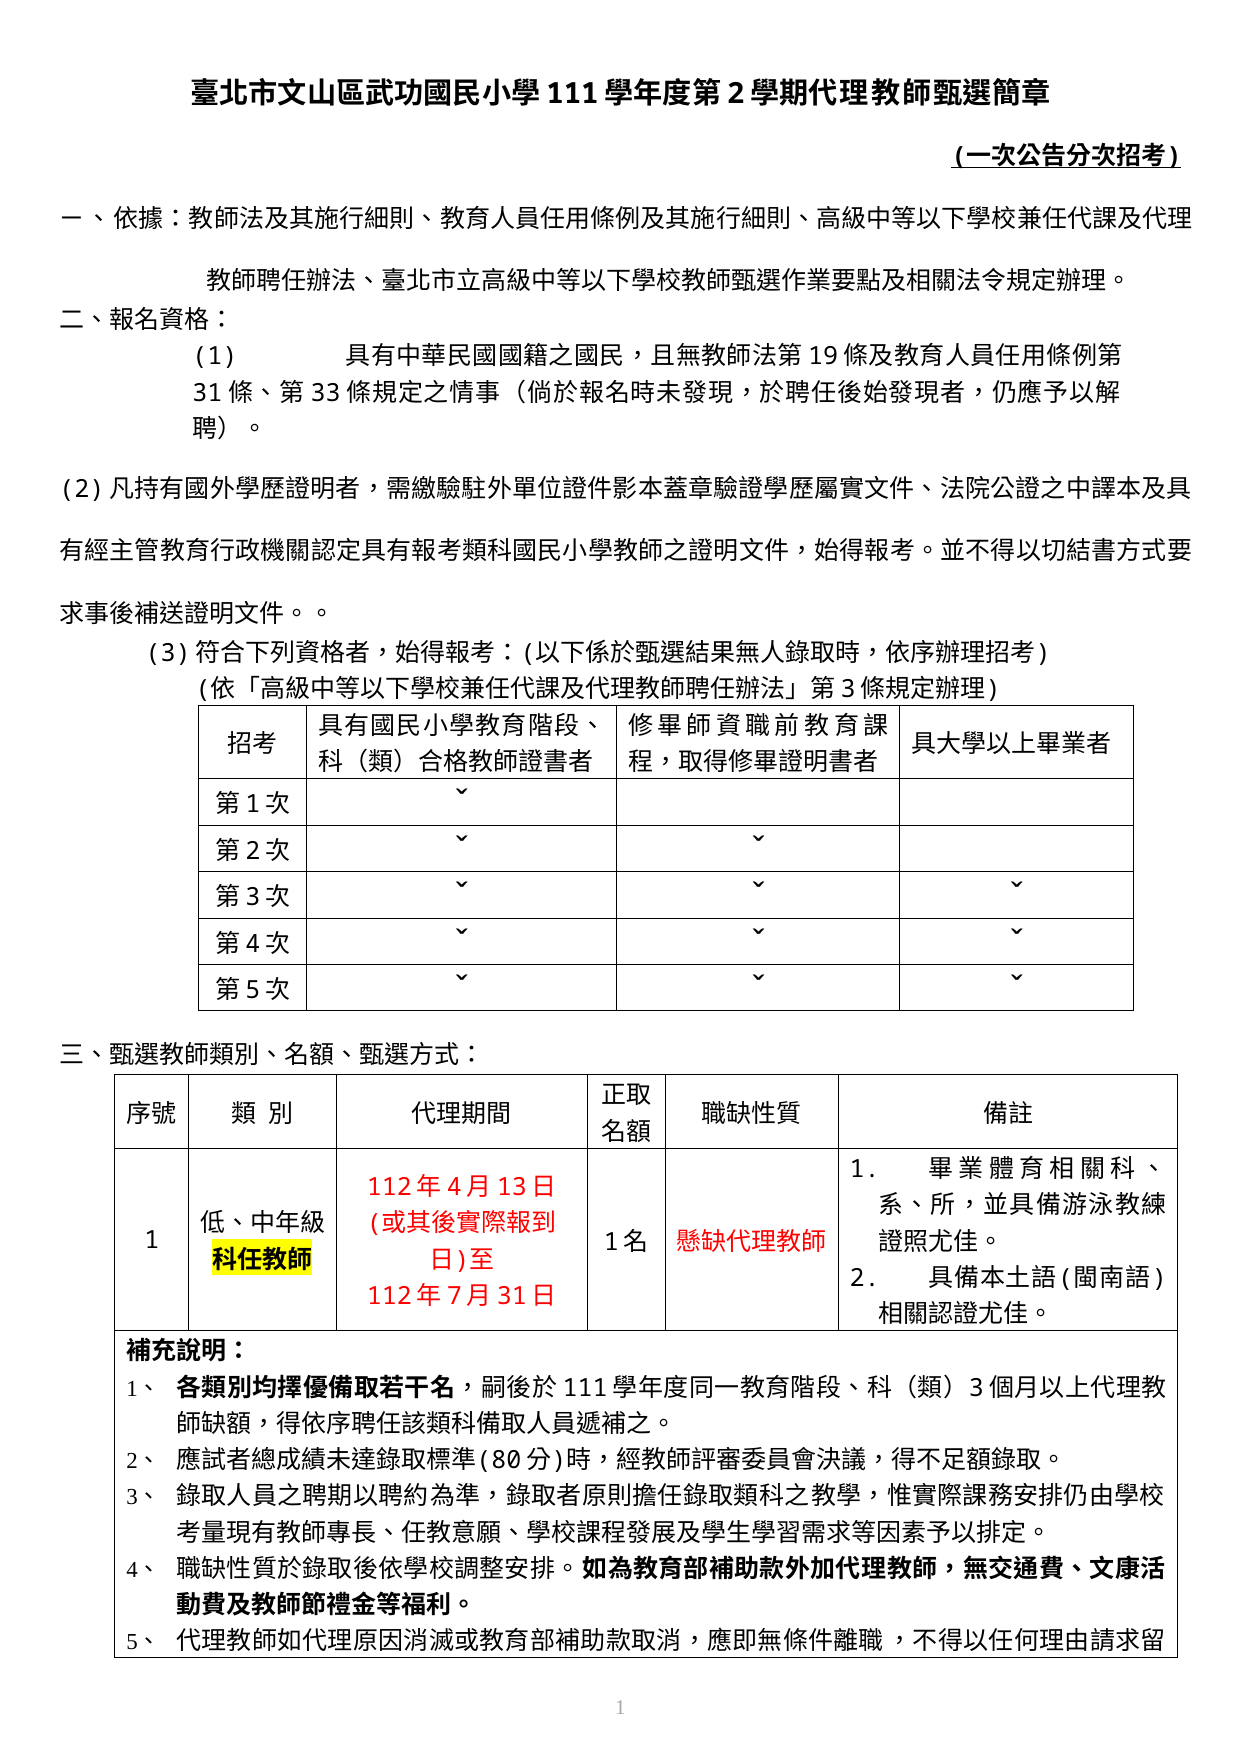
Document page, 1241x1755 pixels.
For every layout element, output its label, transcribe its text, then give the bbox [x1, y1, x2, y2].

table_cell [617, 779, 899, 824]
table_cell ˇ [307, 919, 616, 964]
table_header 正取名額 [588, 1075, 665, 1147]
table_header 類 別 [189, 1075, 336, 1147]
table_cell 112年4月13日(或其後實際報到日)至 112年7月31日 [337, 1149, 587, 1330]
list 凡持有國外學歷證明者，需繳驗駐外單位證件影本蓋章驗證學歷屬實文件、法院公證之中譯本及具有經主管教育行政機關認定具有報考類科國民小學教師之證明文件，始得報考。並不得以切結書方式要求事後補送證明文件。。 [59, 444, 1193, 632]
table_cell ˇ [617, 826, 899, 871]
table_cell ˇ [900, 965, 1133, 1010]
table_cell 第3次 [199, 872, 306, 917]
table_cell 第4次 [199, 919, 306, 964]
table_header 備註 [839, 1075, 1177, 1147]
table_cell 1 [115, 1149, 188, 1330]
table_cell 畢業體育相關科、系、所，並具備游泳教練證照尤佳。 具備本土語(閩南語)相關認證尤佳。 [839, 1149, 1177, 1330]
table_cell ˇ [307, 965, 616, 1010]
table_header 職缺性質 [666, 1075, 838, 1147]
table_cell [900, 779, 1133, 824]
table_cell 懸缺代理教師 [666, 1149, 838, 1330]
list 具有中華民國國籍之國民，且無教師法第19條及教育人員任用條例第31條、第33條規定之情事（倘於報名時未發現，於聘任後始發現者，仍應予以解聘）。 [192, 336, 1122, 444]
table_cell 第5次 [199, 965, 306, 1010]
text 二、報名資格： [59, 299, 1181, 336]
table_cell ˇ [617, 965, 899, 1010]
table_cell ˇ [307, 872, 616, 917]
table_cell ˇ [307, 779, 616, 824]
table_header 招考 [199, 706, 306, 778]
text (一次公告分次招考) [59, 112, 1181, 174]
table_header 代理期間 [337, 1075, 587, 1147]
table_cell [900, 826, 1133, 871]
table_header 修畢師資職前教育課程，取得修畢證明書者 [617, 706, 899, 778]
text 三、甄選教師類別、名額、甄選方式： [59, 1011, 1181, 1074]
table_cell 低、中年級 科任教師 [189, 1149, 336, 1330]
text (依「高級中等以下學校兼任代課及代理教師聘任辦法」第3條規定辦理) [195, 668, 1181, 704]
table_header 具有國民小學教育階段、科（類）合格教師證書者 [307, 706, 616, 778]
table_cell ˇ [307, 826, 616, 871]
table_cell ˇ [617, 872, 899, 917]
table_cell ˇ [617, 919, 899, 964]
table_cell ˇ [900, 872, 1133, 917]
table_cell 1名 [588, 1149, 665, 1330]
text ㄧ、依據：教師法及其施行細則、教育人員任用條例及其施行細則、高級中等以下學校兼任代課及代理教師聘任辦法、臺北市立高級中等以下學校教師甄選作業要點及相關法令規定辦理。 [59, 174, 1193, 299]
text 臺北市文山區武功國民小學111學年度第2學期代理教師甄選簡章 [59, 49, 1181, 112]
table_cell 第2次 [199, 826, 306, 871]
table_header 具大學以上畢業者 [900, 706, 1133, 778]
list 符合下列資格者，始得報考：(以下係於甄選結果無人錄取時，依序辦理招考) [145, 632, 1181, 668]
table_cell 第1次 [199, 779, 306, 824]
table_header 序號 [115, 1075, 188, 1147]
table_cell 補充說明： 各類別均擇優備取若干名，嗣後於111學年度同一教育階段、科（類）3個月以上代理教師缺額，得依序聘任該類科備取人員遞補之。 應試者總成績未達錄取標準(80分)時，經教師評審委員會決議，得不足額錄取。 錄取人員之聘期以聘約為準，錄取者原則擔任錄取類科之教學，惟實際課務安排仍由學校考量現有教師專長、任教意願、學校課程發展及學生學習需求等因素予以排定。 職缺性質於錄取後依學校調整安排。如為教育部補助款外加代理教師，無交通費、文康活動費及教師節禮金等福利。 代理教師如代理原因消滅或教育部補助款取消，應即無條件離職，不得以任何理由請求留 [115, 1331, 1177, 1657]
table_cell ˇ [900, 919, 1133, 964]
